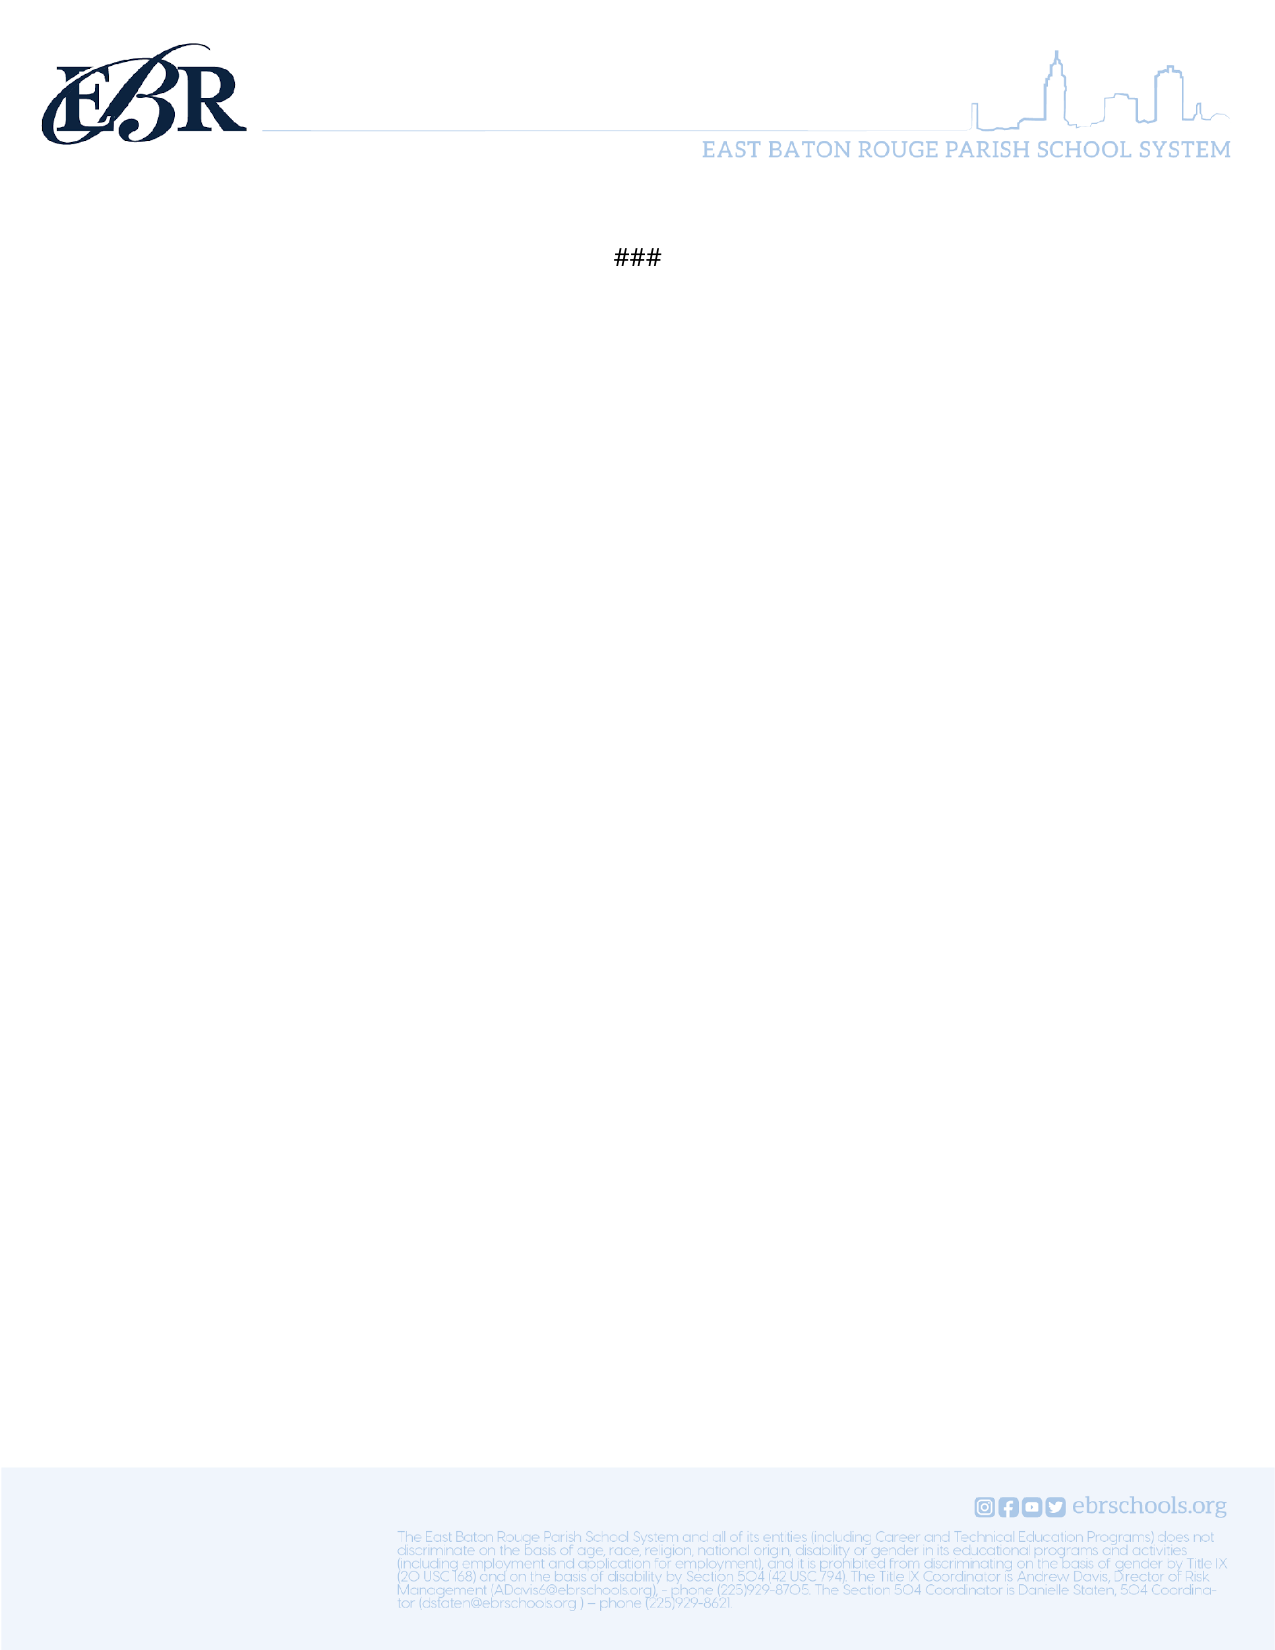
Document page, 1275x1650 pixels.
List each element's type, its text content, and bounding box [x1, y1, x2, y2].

text ### [150, 240, 1125, 274]
picture [1, 4, 1275, 1650]
